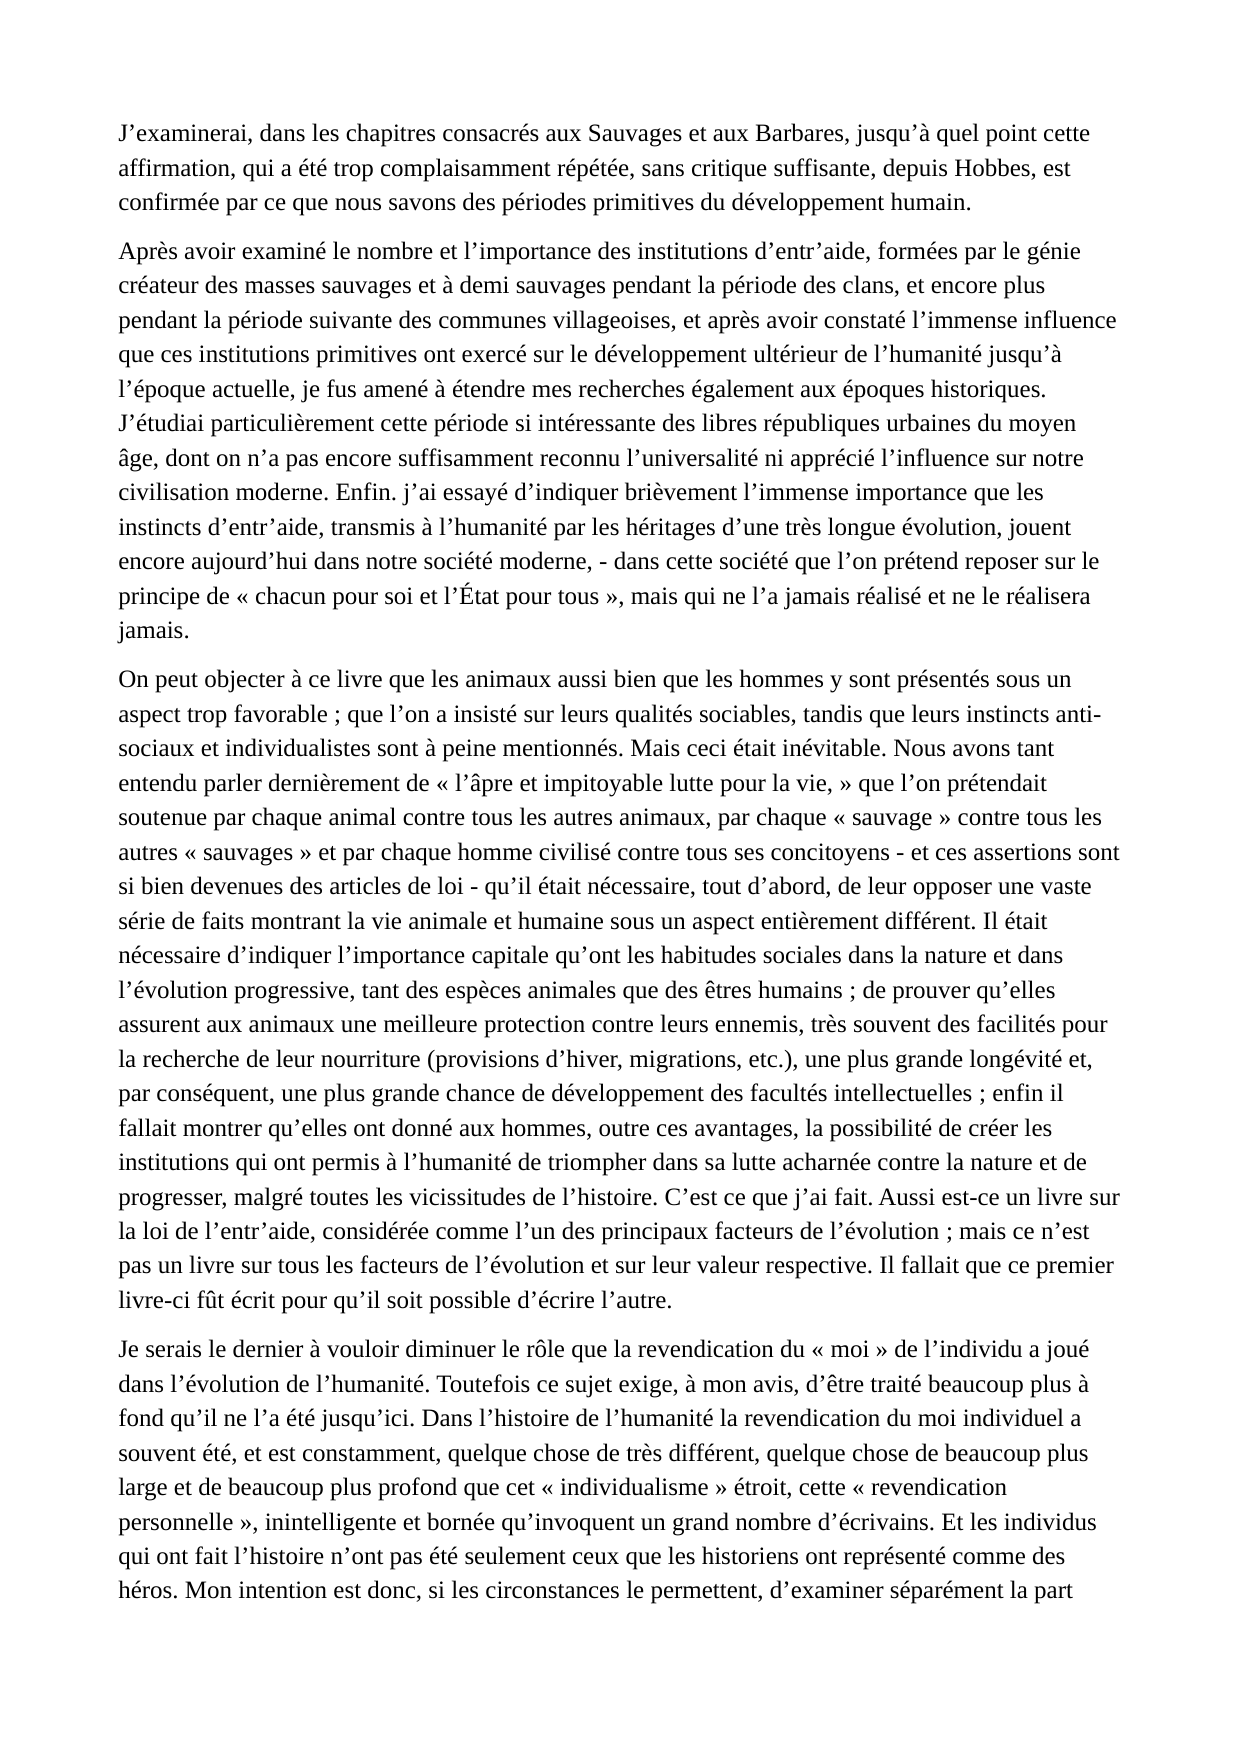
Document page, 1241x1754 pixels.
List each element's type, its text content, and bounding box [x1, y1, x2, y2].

text On peut objecter à ce livre que les animaux aussi bien que les hommes y sont présentés sous un aspect trop favorable ; que l’on a insisté sur leurs qualités sociables, tandis que leurs instincts anti-sociaux et individualistes sont à peine mentionnés. Mais ceci était inévitable. Nous avons tant entendu parler dernièrement de « l’âpre et impitoyable lutte pour la vie, » que l’on prétendait soutenue par chaque animal contre tous les autres animaux, par chaque « sauvage » contre tous les autres « sauvages » et par chaque homme civilisé contre tous ses concitoyens - et ces assertions sont si bien devenues des articles de loi - qu’il était nécessaire, tout d’abord, de leur opposer une vaste série de faits montrant la vie animale et humaine sous un aspect entièrement différent. Il était nécessaire d’indiquer l’importance capitale qu’ont les habitudes sociales dans la nature et dans l’évolution progressive, tant des espèces animales que des êtres humains ; de prouver qu’elles assurent aux animaux une meilleure protection contre leurs ennemis, très souvent des facilités pour la recherche de leur nourriture (provisions d’hiver, migrations, etc.), une plus grande longévité et, par conséquent, une plus grande chance de développement des facultés intellectuelles ; enfin il fallait montrer qu’elles ont donné aux hommes, outre ces avantages, la possibilité de créer les institutions qui ont permis à l’humanité de triompher dans sa lutte acharnée contre la nature et de progresser, malgré toutes les vicissitudes de l’histoire. C’est ce que j’ai fait. Aussi est-ce un livre sur la loi de l’entr’aide, considérée comme l’un des principaux facteurs de l’évolution ; mais ce n’est pas un livre sur tous les facteurs de l’évolution et sur leur valeur respective. Il fallait que ce premier livre-ci fût écrit pour qu’il soit possible d’écrire l’autre. [118, 664, 1122, 1314]
text Je serais le dernier à vouloir diminuer le rôle que la revendication du « moi » de l’individu a joué dans l’évolution de l’humanité. Toutefois ce sujet exige, à mon avis, d’être traité beaucoup plus à fond qu’il ne l’a été jusqu’ici. Dans l’histoire de l’humanité la revendication du moi individuel a souvent été, et est constamment, quelque chose de très différent, quelque chose de beaucoup plus large et de beaucoup plus profond que cet « individualisme » étroit, cette « revendication personnelle », inintelligente et bornée qu’invoquent un grand nombre d’écrivains. Et les individus qui ont fait l’histoire n’ont pas été seulement ceux que les historiens ont représenté comme des héros. Mon intention est donc, si les circonstances le permettent, d’examiner séparément la part [118, 1334, 1122, 1604]
text J’examinerai, dans les chapitres consacrés aux Sauvages et aux Barbares, jusqu’à quel point cette affirmation, qui a été trop complaisamment répétée, sans critique suffisante, depuis Hobbes, est confirmée par ce que nous savons des périodes primitives du développement humain. [118, 118, 1122, 216]
text Après avoir examiné le nombre et l’importance des institutions d’entr’aide, formées par le génie créateur des masses sauvages et à demi sauvages pendant la période des clans, et encore plus pendant la période suivante des communes villageoises, et après avoir constaté l’immense influence que ces institutions primitives ont exercé sur le développement ultérieur de l’humanité jusqu’à l’époque actuelle, je fus amené à étendre mes recherches également aux époques historiques. J’étudiai particulièrement cette période si intéressante des libres républiques urbaines du moyen âge, dont on n’a pas encore suffisamment reconnu l’universalité ni apprécié l’influence sur notre civilisation moderne. Enfin. j’ai essayé d’indiquer brièvement l’immense importance que les instincts d’entr’aide, transmis à l’humanité par les héritages d’une très longue évolution, jouent encore aujourd’hui dans notre société moderne, - dans cette société que l’on prétend reposer sur le principe de « chacun pour soi et l’État pour tous », mais qui ne l’a jamais réalisé et ne le réalisera jamais. [118, 236, 1122, 644]
